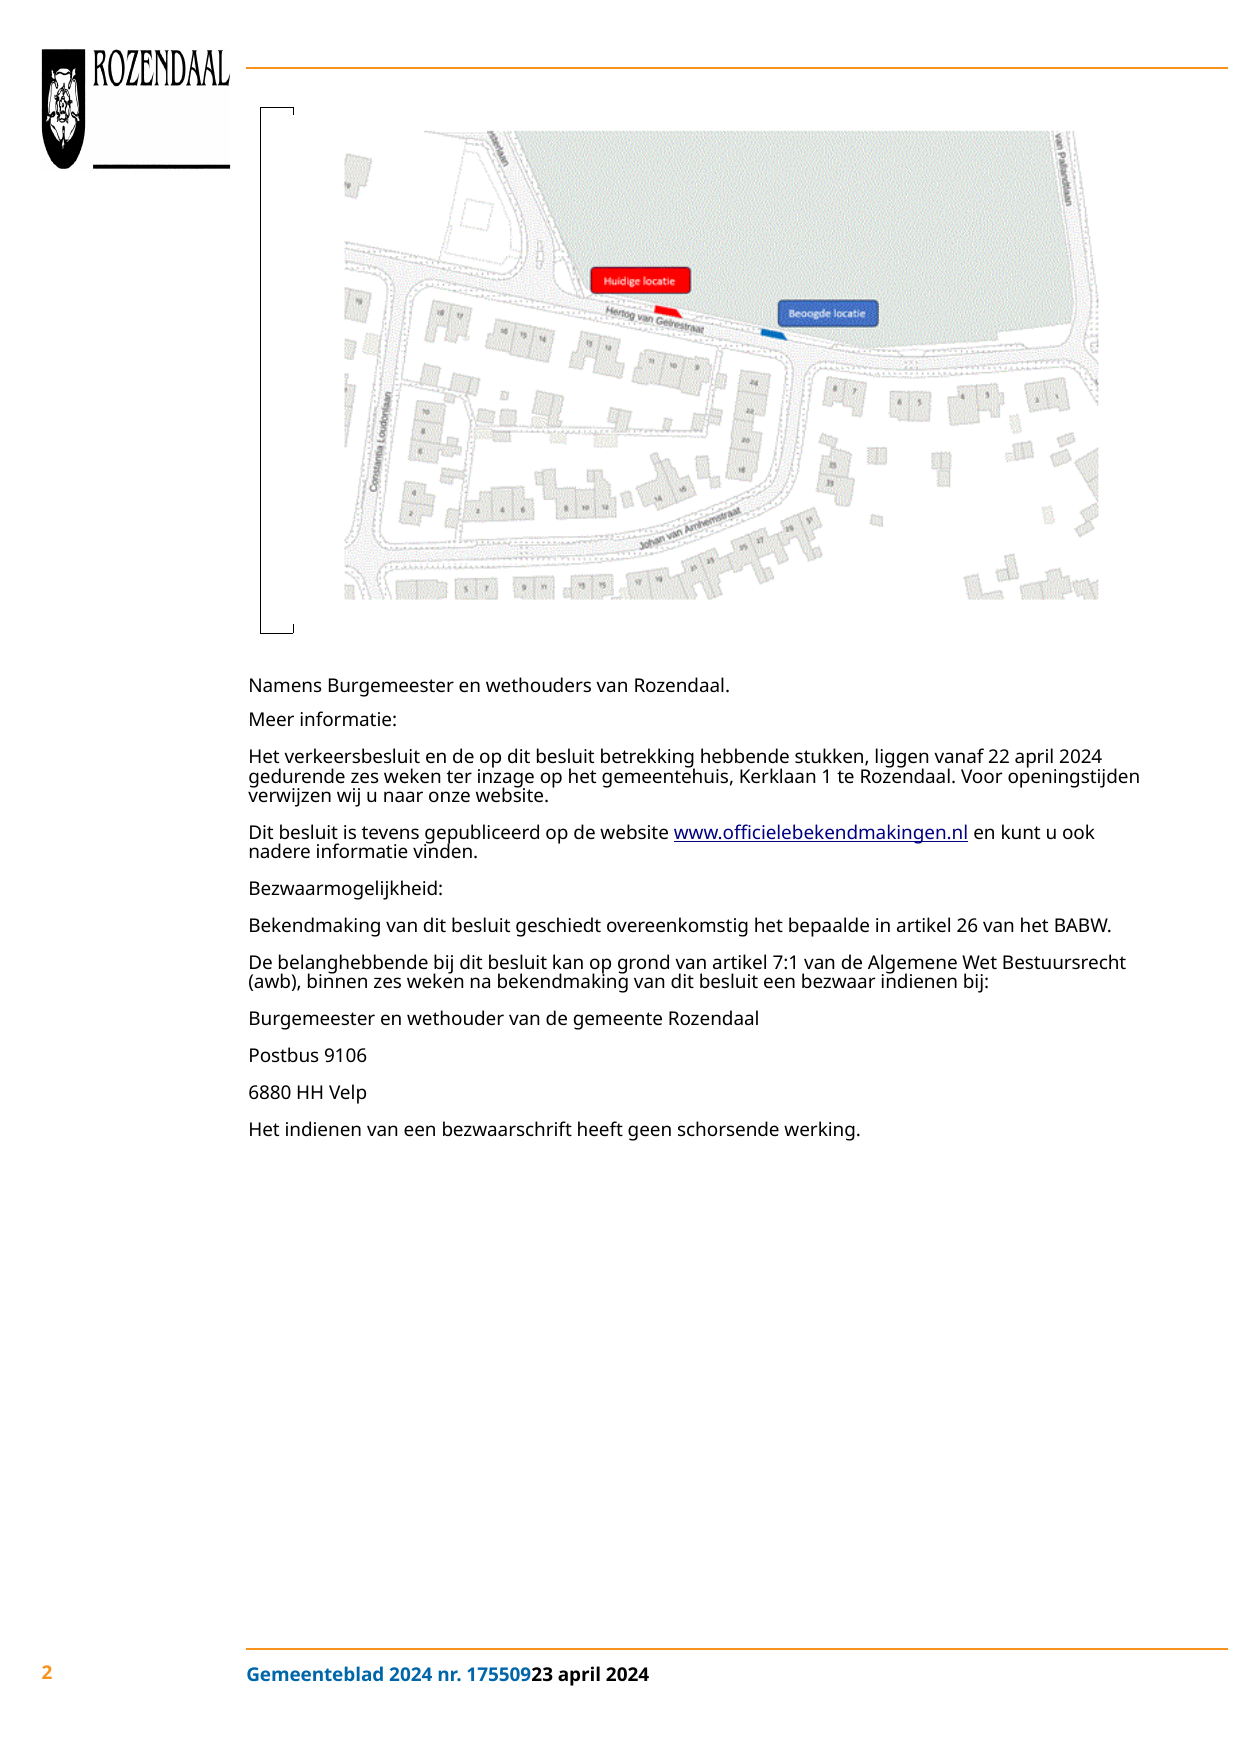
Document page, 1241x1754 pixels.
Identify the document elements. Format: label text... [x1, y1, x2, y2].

text Bekendmaking van dit besluit geschiedt overeenkomstig het bepaalde in artikel 26 van het BABW. [248, 917, 1152, 936]
picture [41, 47, 231, 172]
text 6880 HH Velp [248, 1084, 1152, 1104]
text Meer informatie: [248, 711, 1152, 731]
text Postbus 9106 [248, 1047, 1152, 1067]
text Bezwaarmogelijkheid: [248, 880, 1152, 899]
text Het verkeersbesluit en de op dit besluit betrekking hebbende stukken, liggen vanaf 22 april 2024 gedurende zes weken ter inzage op het gemeentehuis, Kerklaan 1 te Rozendaal. Voor openingstijden verwijzen wij u naar onze website. [248, 748, 1152, 806]
text De belanghebbende bij dit besluit kan op grond van artikel 7:1 van de Algemene Wet Bestuursrecht (awb), binnen zes weken na bekendmaking van dit besluit een bezwaar indienen bij: [248, 954, 1152, 993]
text Dit besluit is tevens gepubliceerd op de website www.officielebekendmakingen.nl en kunt u ook nadere informatie vinden. [248, 824, 1152, 862]
picture [268, 115, 1154, 624]
text Het indienen van een bezwaarschrift heeft geen schorsende werking. [248, 1121, 1152, 1141]
text Burgemeester en wethouder van de gemeente Rozendaal [248, 1010, 1152, 1030]
text Namens Burgemeester en wethouders van Rozendaal. [248, 672, 1152, 698]
